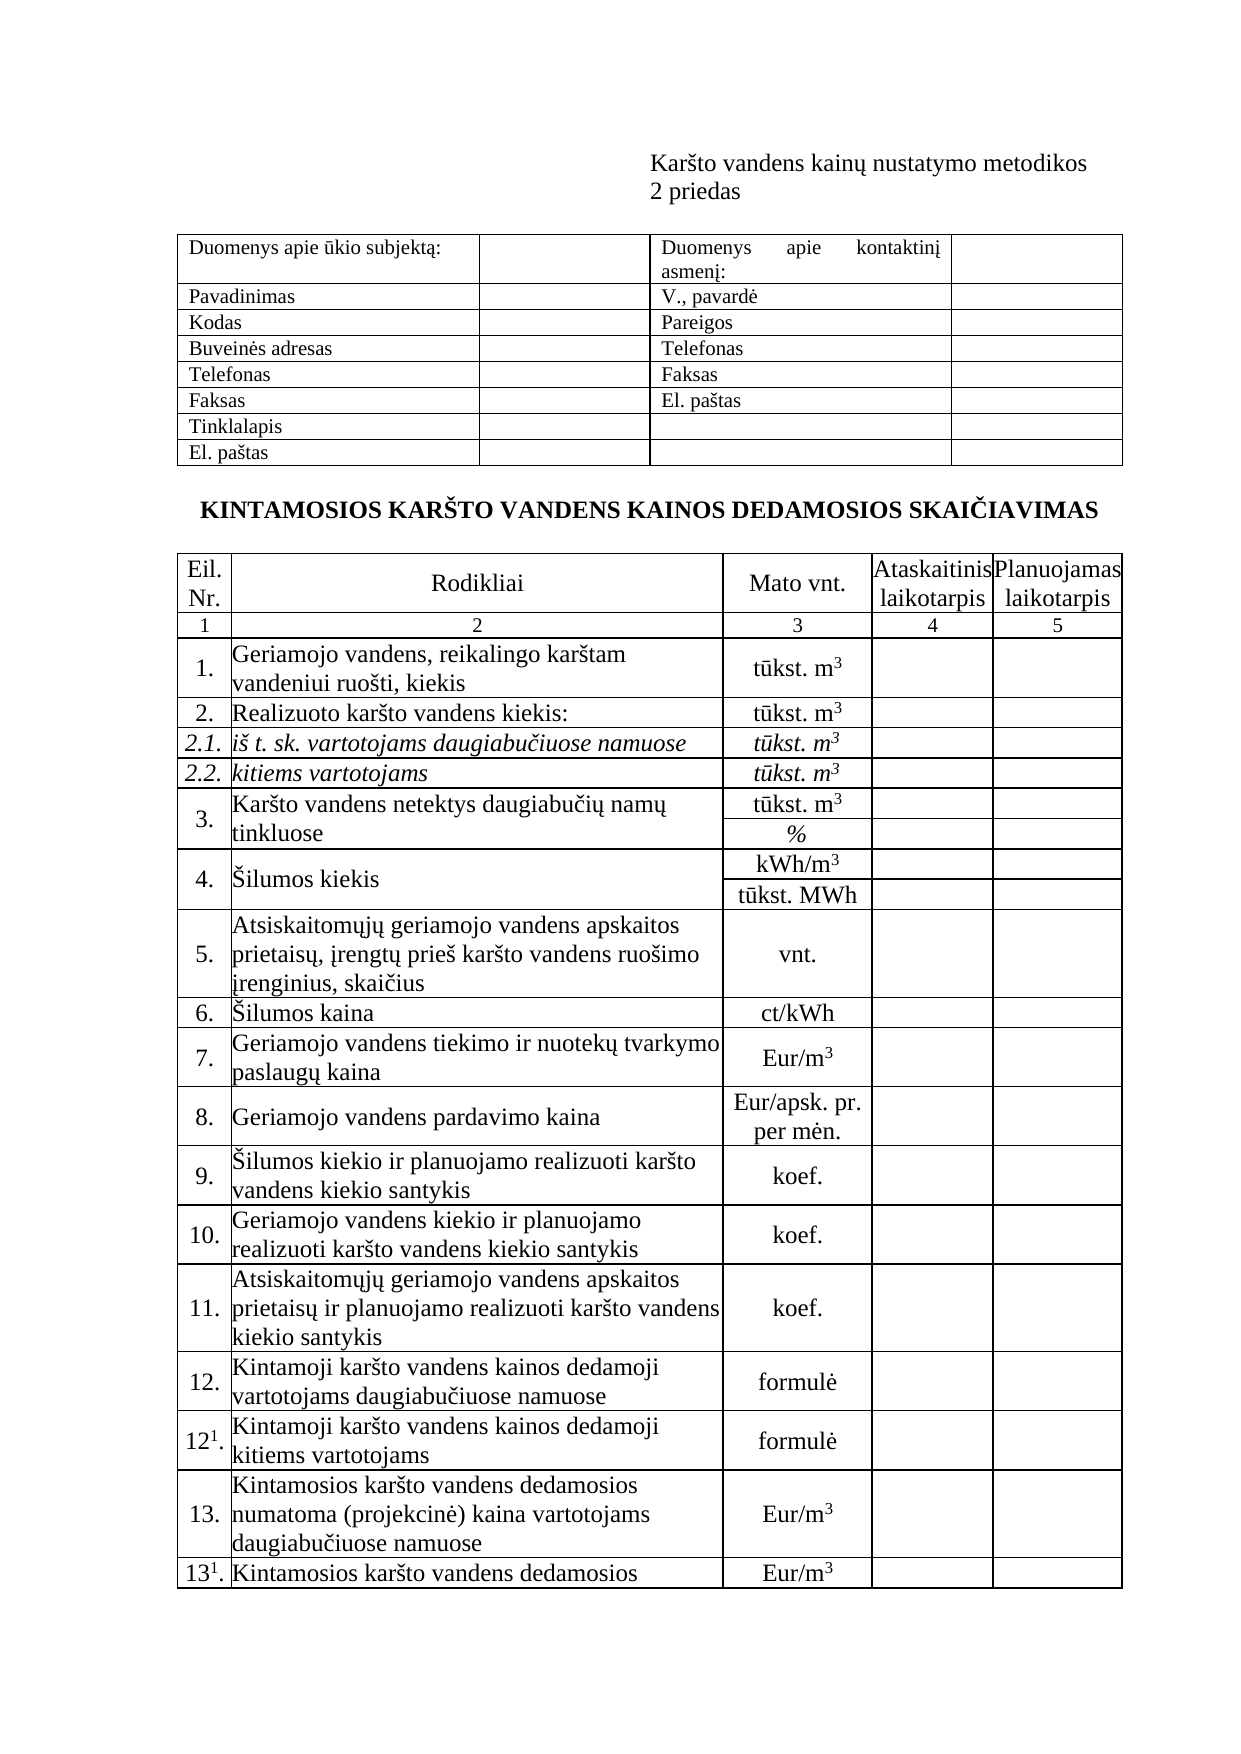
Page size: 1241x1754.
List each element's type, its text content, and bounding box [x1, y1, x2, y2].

table_cell Kintamosios karšto vandens dedamosios numatoma (projekcinė) kaina vartotojams daugiabučiuose namuose [232, 1471, 722, 1557]
table_header Duomenys apie ūkio subjektą: [178, 235, 479, 283]
table_cell Realizuoto karšto vandens kiekis: [232, 698, 722, 727]
table_cell [480, 440, 649, 465]
table_cell [480, 284, 649, 309]
table_cell [873, 1558, 992, 1587]
table_cell % [724, 819, 871, 848]
table_cell [480, 414, 649, 439]
table_cell [873, 850, 992, 878]
table_cell Šilumos kiekis [232, 850, 722, 908]
table_cell [952, 310, 1122, 335]
table_cell [994, 639, 1121, 696]
table_cell [994, 1206, 1121, 1263]
table_cell Telefonas [178, 362, 479, 387]
table_cell [994, 1087, 1121, 1145]
table_cell [480, 362, 649, 387]
table_cell [873, 1471, 992, 1557]
table_cell [873, 1146, 992, 1204]
table_cell [994, 789, 1121, 818]
table_cell 2 [232, 613, 722, 637]
table_cell Karšto vandens netektys daugiabučių namų tinkluose [232, 789, 722, 848]
table_cell V., pavardė [651, 284, 951, 309]
table_cell 6. [178, 998, 231, 1027]
table_cell Eur/m3 [724, 1028, 871, 1086]
table_cell 2.2. [178, 759, 231, 787]
table_cell 5 [994, 613, 1121, 637]
table_header Eil. Nr. [178, 554, 231, 612]
table_cell 10. [178, 1206, 231, 1263]
table_cell [873, 880, 992, 908]
table_cell [952, 362, 1122, 387]
table_cell [994, 728, 1121, 757]
table_cell 7. [178, 1028, 231, 1086]
table_cell Kodas [178, 310, 479, 335]
table_cell Geriamojo vandens, reikalingo karštam vandeniui ruošti, kiekis [232, 639, 722, 696]
table_header Planuojamas laikotarpis [994, 554, 1121, 612]
table_cell [994, 1265, 1121, 1351]
table_cell [952, 440, 1122, 465]
table_cell Šilumos kaina [232, 998, 722, 1027]
table_cell 1. [178, 639, 231, 696]
table_cell [873, 998, 992, 1027]
table_cell El. paštas [651, 388, 951, 413]
table_cell [994, 1411, 1121, 1469]
table_cell Eur/m3 [724, 1558, 871, 1587]
table_cell 13. [178, 1471, 231, 1557]
table_cell [994, 1028, 1121, 1086]
table_cell Kintamoji karšto vandens kainos dedamoji vartotojams daugiabučiuose namuose [232, 1352, 722, 1410]
table_cell koef. [724, 1206, 871, 1263]
table_cell El. paštas [178, 440, 479, 465]
table_cell kWh/m3 [724, 850, 871, 878]
table_cell Pavadinimas [178, 284, 479, 309]
table_cell 8. [178, 1087, 231, 1145]
table_cell [873, 910, 992, 996]
table_cell Kintamosios karšto vandens dedamosios [232, 1558, 722, 1587]
table_cell [952, 388, 1122, 413]
table_cell Kintamoji karšto vandens kainos dedamoji kitiems vartotojams [232, 1411, 722, 1469]
table_header Rodikliai [232, 554, 722, 612]
table_cell [873, 1411, 992, 1469]
table_cell Telefonas [651, 336, 951, 361]
table_cell [480, 388, 649, 413]
table_header Mato vnt. [724, 554, 871, 612]
table_cell [873, 1206, 992, 1263]
table_cell [873, 759, 992, 787]
table_cell Geriamojo vandens pardavimo kaina [232, 1087, 722, 1145]
table_cell [994, 1352, 1121, 1410]
table_cell 5. [178, 910, 231, 996]
table_cell [994, 698, 1121, 727]
table_cell Atsiskaitomųjų geriamojo vandens apskaitos prietaisų, įrengtų prieš karšto vandens ruošimo įrenginius, skaičius [232, 910, 722, 996]
table_cell Pareigos [651, 310, 951, 335]
text 2 priedas [650, 176, 1122, 205]
table_cell [994, 998, 1121, 1027]
table_header [952, 235, 1122, 283]
table_cell 3 [724, 613, 871, 637]
table_cell [873, 819, 992, 848]
table_cell tūkst. m3 [724, 639, 871, 696]
table_cell [480, 310, 649, 335]
table_cell [952, 284, 1122, 309]
table_cell 2.1. [178, 728, 231, 757]
table_cell [952, 414, 1122, 439]
table_cell Geriamojo vandens kiekio ir planuojamo realizuoti karšto vandens kiekio santykis [232, 1206, 722, 1263]
table_cell tūkst. m3 [724, 789, 871, 818]
table_cell [873, 1028, 992, 1086]
table_cell tūkst. m3 [724, 728, 871, 757]
table_cell tūkst. MWh [724, 880, 871, 908]
table_header [480, 235, 649, 283]
table_cell Atsiskaitomųjų geriamojo vandens apskaitos prietaisų ir planuojamo realizuoti karšto vandens kiekio santykis [232, 1265, 722, 1351]
table_cell 4 [873, 613, 992, 637]
table_cell 9. [178, 1146, 231, 1204]
table_cell 3. [178, 789, 231, 848]
table_cell tūkst. m3 [724, 698, 871, 727]
table_cell [651, 414, 951, 439]
table_cell Eur/m3 [724, 1471, 871, 1557]
table_cell 12. [178, 1352, 231, 1410]
table_cell 11. [178, 1265, 231, 1351]
table_cell iš t. sk. vartotojams daugiabučiuose namuose [232, 728, 722, 757]
table_cell formulė [724, 1352, 871, 1410]
table_cell [994, 850, 1121, 878]
table_cell kitiems vartotojams [232, 759, 722, 787]
table_cell Šilumos kiekio ir planuojamo realizuoti karšto vandens kiekio santykis [232, 1146, 722, 1204]
table_cell 2. [178, 698, 231, 727]
table_cell [994, 759, 1121, 787]
table_cell [994, 880, 1121, 908]
table_cell Faksas [651, 362, 951, 387]
table_cell vnt. [724, 910, 871, 996]
table_header Duomenys apie kontaktinį asmenį: [651, 235, 951, 283]
table_cell [994, 819, 1121, 848]
table_cell ct/kWh [724, 998, 871, 1027]
table_cell 4. [178, 850, 231, 908]
table_header Ataskaitinis laikotarpis [873, 554, 992, 612]
table_cell [994, 1146, 1121, 1204]
table_cell Tinklalapis [178, 414, 479, 439]
text KINTAMOSIOS KARŠTO VANDENS KAINOS DEDAMOSIOS SKAIČIAVIMAS [177, 495, 1122, 524]
table_cell [873, 1265, 992, 1351]
table_cell koef. [724, 1265, 871, 1351]
table_cell koef. [724, 1146, 871, 1204]
table_cell formulė [724, 1411, 871, 1469]
table_cell [873, 639, 992, 696]
table_cell Eur/apsk. pr. per mėn. [724, 1087, 871, 1145]
text Karšto vandens kainų nustatymo metodikos [177, 148, 1122, 176]
table_cell [873, 698, 992, 727]
table_cell [873, 1352, 992, 1410]
table_cell [994, 1558, 1121, 1587]
table_cell Faksas [178, 388, 479, 413]
table_cell [994, 1471, 1121, 1557]
table_cell Geriamojo vandens tiekimo ir nuotekų tvarkymo paslaugų kaina [232, 1028, 722, 1086]
table_cell [651, 440, 951, 465]
table_cell Buveinės adresas [178, 336, 479, 361]
table_cell [873, 1087, 992, 1145]
table_cell [952, 336, 1122, 361]
table_cell [480, 336, 649, 361]
table_cell 121. [178, 1411, 231, 1469]
table_cell 131. [178, 1558, 231, 1587]
table_cell [994, 910, 1121, 996]
table_cell [873, 728, 992, 757]
table_cell tūkst. m3 [724, 759, 871, 787]
table_cell 1 [178, 613, 231, 637]
table_cell [873, 789, 992, 818]
